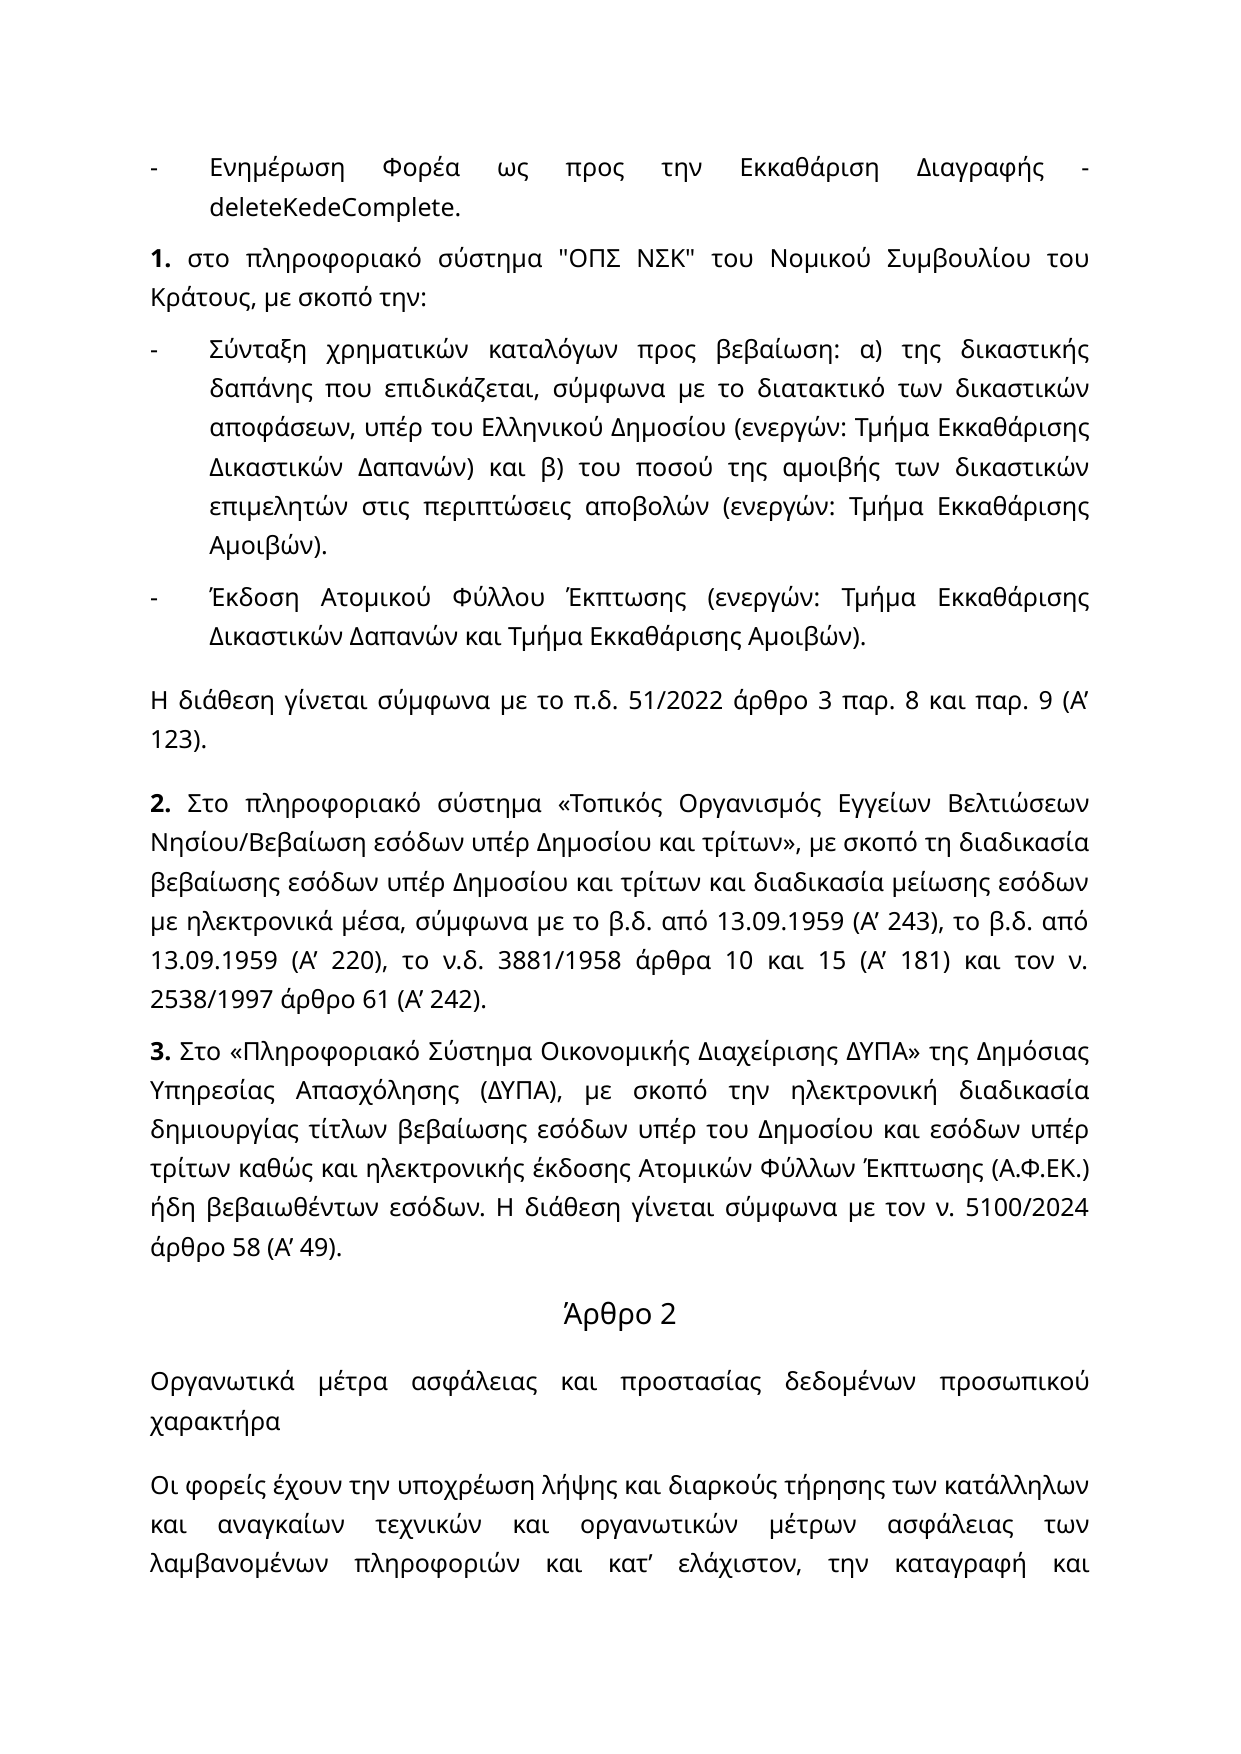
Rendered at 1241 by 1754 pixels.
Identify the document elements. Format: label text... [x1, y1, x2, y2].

text Οι φορείς έχουν την υποχρέωση λήψης και διαρκούς τήρησης των κατάλληλων και αναγκαίων τεχνικών και οργανωτικών μέτρων ασφάλειας των λαμβανομένων πληροφοριών και κατ’ ελάχιστον, την καταγραφή και [150, 1467, 1090, 1580]
text 1. στο πληροφοριακό σύστημα "ΟΠΣ ΝΣΚ" του Νομικού Συμβουλίου του Κράτους, με σκοπό την: [150, 241, 1090, 314]
subtitle Άρθρο 2 [150, 1293, 1090, 1333]
text 3. Στο «Πληροφοριακό Σύστημα Οικονομικής Διαχείρισης ΔΥΠΑ» της Δημόσιας Υπηρεσίας Απασχόλησης (ΔΥΠΑ), με σκοπό την ηλεκτρονική διαδικασία δημιουργίας τίτλων βεβαίωσης εσόδων υπέρ του Δημοσίου και εσόδων υπέρ τρίτων καθώς και ηλεκτρονικής έκδοσης Ατομικών Φύλλων Έκπτωσης (Α.Φ.ΕΚ.) ήδη βεβαιωθέντων εσόδων. Η διάθεση γίνεται σύμφωνα με τον ν. 5100/2024 άρθρο 58 (Α’ 49). [150, 1033, 1090, 1263]
text 2. Στο πληροφοριακό σύστημα «Τοπικός Οργανισμός Εγγείων Βελτιώσεων Νησίου/Βεβαίωση εσόδων υπέρ Δημοσίου και τρίτων», με σκοπό τη διαδικασία βεβαίωσης εσόδων υπέρ Δημοσίου και τρίτων και διαδικασία μείωσης εσόδων με ηλεκτρονικά μέσα, σύμφωνα με το β.δ. από 13.09.1959 (Α’ 243), το β.δ. από 13.09.1959 (Α’ 220), το ν.δ. 3881/1958 άρθρα 10 και 15 (Α’ 181) και τον ν. 2538/1997 άρθρο 61 (Α’ 242). [150, 786, 1090, 1016]
list - Έκδοση Ατομικού Φύλλου Έκπτωσης (ενεργών: Τμήμα Εκκαθάρισης Δικαστικών Δαπανών και Τμήμα Εκκαθάρισης Αμοιβών). [150, 579, 1090, 652]
list - Σύνταξη χρηματικών καταλόγων προς βεβαίωση: α) της δικαστικής δαπάνης που επιδικάζεται, σύμφωνα με το διατακτικό των δικαστικών αποφάσεων, υπέρ του Ελληνικού Δημοσίου (ενεργών: Τμήμα Εκκαθάρισης Δικαστικών Δαπανών) και β) του ποσού της αμοιβής των δικαστικών επιμελητών στις περιπτώσεις αποβολών (ενεργών: Τμήμα Εκκαθάρισης Αμοιβών). [150, 332, 1090, 562]
text Οργανωτικά μέτρα ασφάλειας και προστασίας δεδομένων προσωπικού χαρακτήρα [150, 1364, 1090, 1437]
list - Ενημέρωση Φορέα ως προς την Εκκαθάριση Διαγραφής - deleteKedeComplete. [150, 150, 1090, 223]
text Η διάθεση γίνεται σύμφωνα με το π.δ. 51/2022 άρθρο 3 παρ. 8 και παρ. 9 (Α’ 123). [150, 682, 1090, 756]
